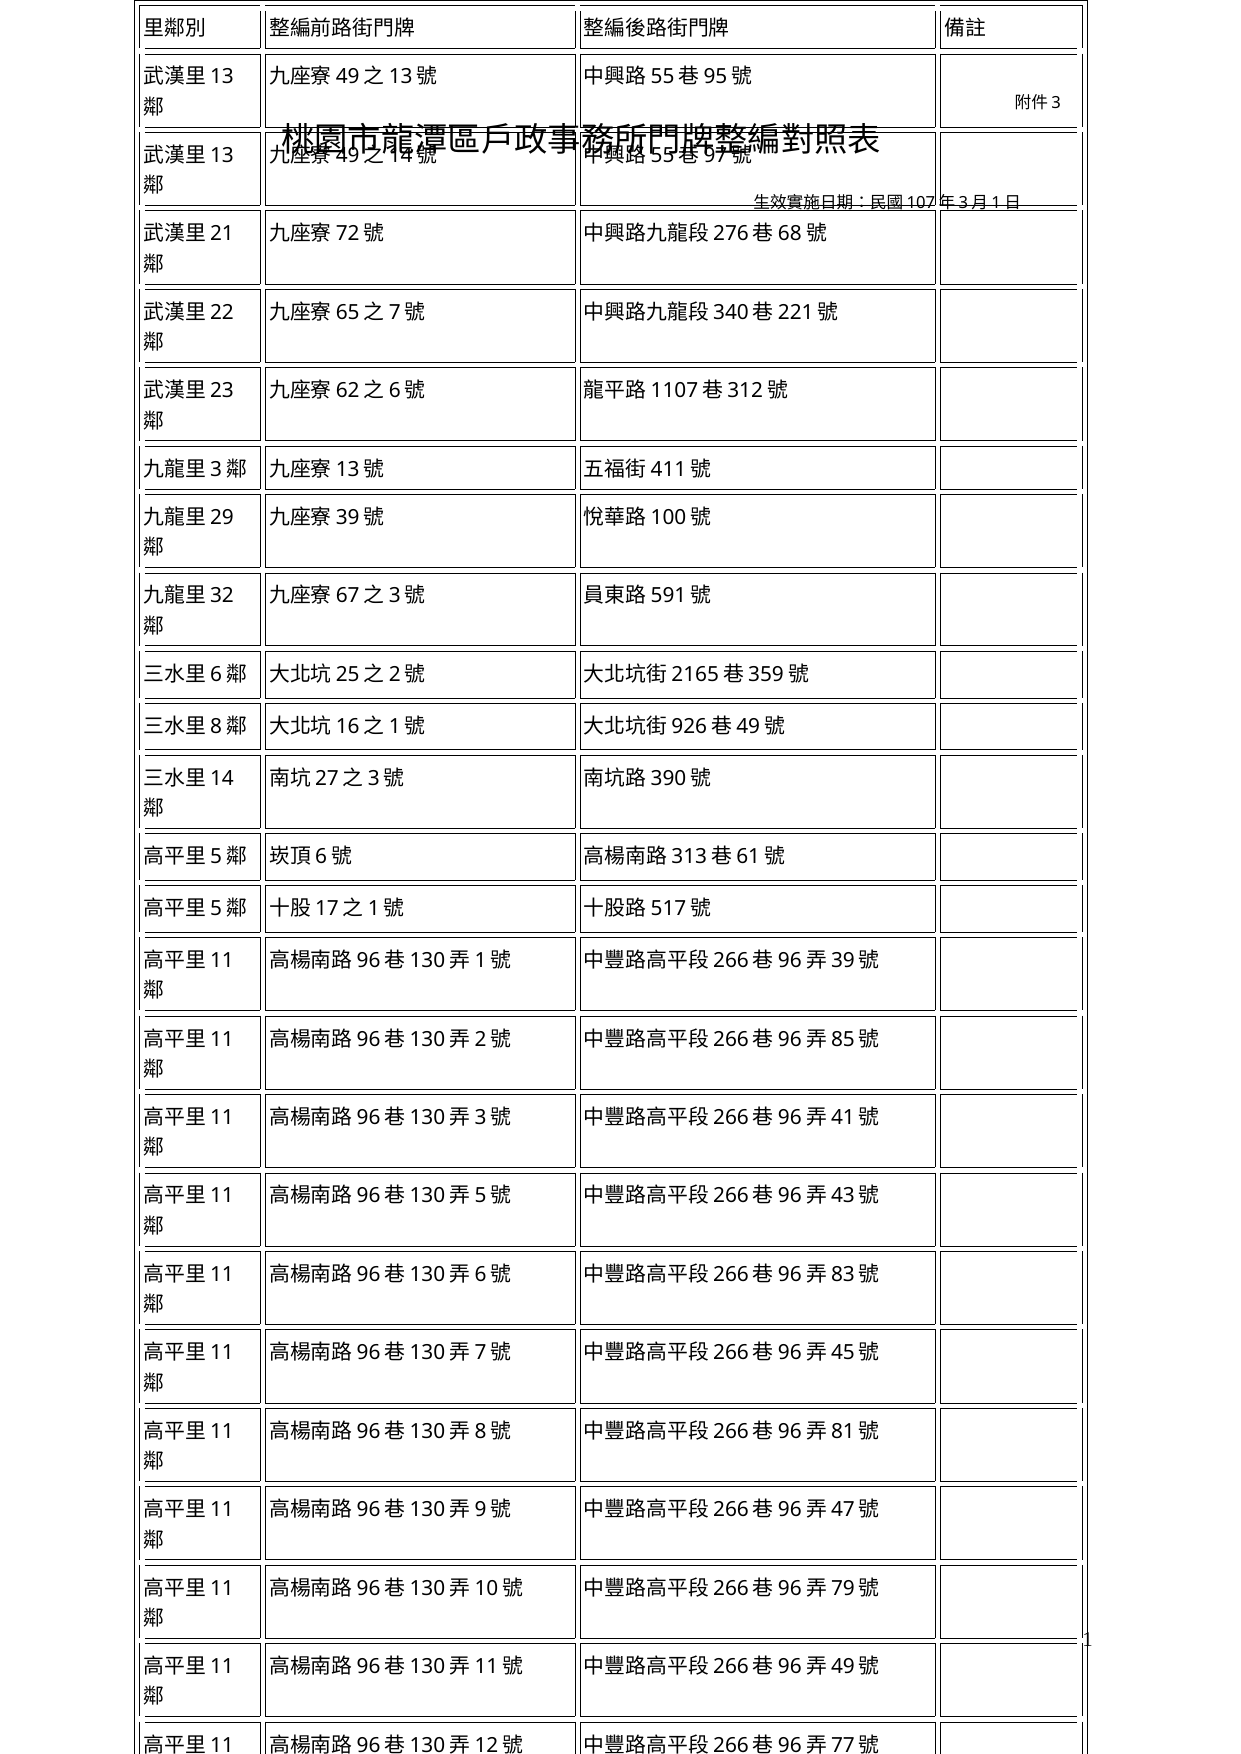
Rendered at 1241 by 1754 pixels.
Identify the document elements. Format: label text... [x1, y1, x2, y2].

table_cell 三水里6鄰 [137, 645, 263, 697]
table_cell [938, 127, 1085, 205]
table_cell 高平里11鄰 [137, 1638, 263, 1716]
table_cell 高楊南路96巷130弄5號 [263, 1167, 577, 1246]
table_cell 高平里11鄰 [137, 1403, 263, 1481]
table_cell 武漢里13鄰 [137, 48, 263, 127]
table_cell 九龍里32鄰 [137, 567, 263, 645]
table_cell 高平里11鄰 [137, 1010, 263, 1089]
table_cell 三水里8鄰 [137, 698, 263, 749]
table_cell [938, 880, 1085, 932]
table_header 里鄰別 [137, 1, 263, 48]
table_cell 大北坑25之2號 [263, 645, 577, 697]
table_cell 南坑27之3號 [263, 749, 577, 828]
table_cell 中豐路高平段266巷96弄49號 [578, 1638, 938, 1716]
table_cell 高楊南路96巷130弄2號 [263, 1010, 577, 1089]
table_cell 五福街411號 [578, 440, 938, 488]
table_cell [938, 1716, 1085, 1754]
table_cell 中豐路高平段266巷96弄39號 [578, 932, 938, 1010]
table_cell [938, 1403, 1085, 1481]
table_cell 高楊南路96巷130弄9號 [263, 1481, 577, 1559]
table_cell 高平里11鄰 [137, 932, 263, 1010]
table_header 整編後路街門牌 [578, 1, 938, 48]
table_cell 高平里11鄰 [137, 1481, 263, 1559]
table_cell [938, 1638, 1085, 1716]
table_cell 九座寮62之6號 [263, 362, 577, 440]
table_cell 九龍里29鄰 [137, 489, 263, 567]
table_cell [938, 645, 1085, 697]
table_cell 九座寮49之14號 [263, 127, 577, 205]
table_header 整編前路街門牌 [263, 1, 577, 48]
table_cell 高平里5鄰 [137, 880, 263, 932]
table_cell [938, 48, 1085, 127]
table_cell 高平里11鄰 [137, 1089, 263, 1167]
table_cell 中興路九龍段340巷221號 [578, 284, 938, 362]
table_cell 十股路517號 [578, 880, 938, 932]
table_cell 高平里11鄰 [137, 1167, 263, 1246]
table_cell 中豐路高平段266巷96弄83號 [578, 1246, 938, 1324]
table_cell 龍平路1107巷312號 [578, 362, 938, 440]
table_cell 中豐路高平段266巷96弄77號 [578, 1716, 938, 1754]
table_cell 武漢里21鄰 [137, 205, 263, 283]
table_cell 中豐路高平段266巷96弄79號 [578, 1559, 938, 1638]
table_cell 中豐路高平段266巷96弄43號 [578, 1167, 938, 1246]
table_cell 十股17之1號 [263, 880, 577, 932]
table_cell [938, 440, 1085, 488]
table_cell 中興路55巷97號 [578, 127, 938, 205]
table_cell [938, 1089, 1085, 1167]
table_cell 中豐路高平段266巷96弄85號 [578, 1010, 938, 1089]
table_cell 九龍里3鄰 [137, 440, 263, 488]
table_cell [938, 567, 1085, 645]
table_cell 高楊南路96巷130弄6號 [263, 1246, 577, 1324]
table_cell 高平里11鄰 [137, 1246, 263, 1324]
table_cell 大北坑街926巷49號 [578, 698, 938, 749]
table_cell 悅華路100號 [578, 489, 938, 567]
table_cell 九座寮65之7號 [263, 284, 577, 362]
table_cell 九座寮72號 [263, 205, 577, 283]
table_cell 高楊南路96巷130弄10號 [263, 1559, 577, 1638]
table_cell 崁頂6號 [263, 828, 577, 880]
table_cell [938, 749, 1085, 828]
table_cell 高平里11鄰 [137, 1716, 263, 1754]
table_cell [938, 1324, 1085, 1402]
table_cell 三水里14鄰 [137, 749, 263, 828]
table_cell 員東路591號 [578, 567, 938, 645]
table_cell 高楊南路96巷130弄12號 [263, 1716, 577, 1754]
table_cell 中興路55巷95號 [578, 48, 938, 127]
table_cell [938, 1167, 1085, 1246]
table_cell 大北坑街2165巷359號 [578, 645, 938, 697]
table_cell [938, 1010, 1085, 1089]
table_cell 中興路九龍段276巷68號 [578, 205, 938, 283]
table_cell 大北坑16之1號 [263, 698, 577, 749]
table_cell [938, 698, 1085, 749]
table_cell 九座寮13號 [263, 440, 577, 488]
table_cell 武漢里22鄰 [137, 284, 263, 362]
table_cell 高平里11鄰 [137, 1324, 263, 1402]
table_cell [938, 362, 1085, 440]
table_cell 高楊南路96巷130弄8號 [263, 1403, 577, 1481]
table_header 備註 [938, 1, 1085, 48]
table_cell 九座寮49之13號 [263, 48, 577, 127]
table_cell 南坑路390號 [578, 749, 938, 828]
table_cell 中豐路高平段266巷96弄81號 [578, 1403, 938, 1481]
table_cell 高楊南路96巷130弄1號 [263, 932, 577, 1010]
table_cell 九座寮67之3號 [263, 567, 577, 645]
table_cell [938, 1246, 1085, 1324]
table_cell [938, 205, 1085, 283]
table_cell 高楊南路96巷130弄7號 [263, 1324, 577, 1402]
table_cell [938, 489, 1085, 567]
table_cell 中豐路高平段266巷96弄47號 [578, 1481, 938, 1559]
table_cell 高平里11鄰 [137, 1559, 263, 1638]
table_cell [938, 1559, 1085, 1638]
table_cell 中豐路高平段266巷96弄45號 [578, 1324, 938, 1402]
table_cell 高楊南路96巷130弄3號 [263, 1089, 577, 1167]
table_cell 九座寮39號 [263, 489, 577, 567]
table_cell [938, 932, 1085, 1010]
table_cell 高楊南路313巷61號 [578, 828, 938, 880]
table_cell 武漢里13鄰 [137, 127, 263, 205]
table_cell [938, 284, 1085, 362]
table_cell 高楊南路96巷130弄11號 [263, 1638, 577, 1716]
table_cell 武漢里23鄰 [137, 362, 263, 440]
table_cell 高平里5鄰 [137, 828, 263, 880]
table_cell [938, 1481, 1085, 1559]
table_cell [938, 828, 1085, 880]
table_cell 中豐路高平段266巷96弄41號 [578, 1089, 938, 1167]
